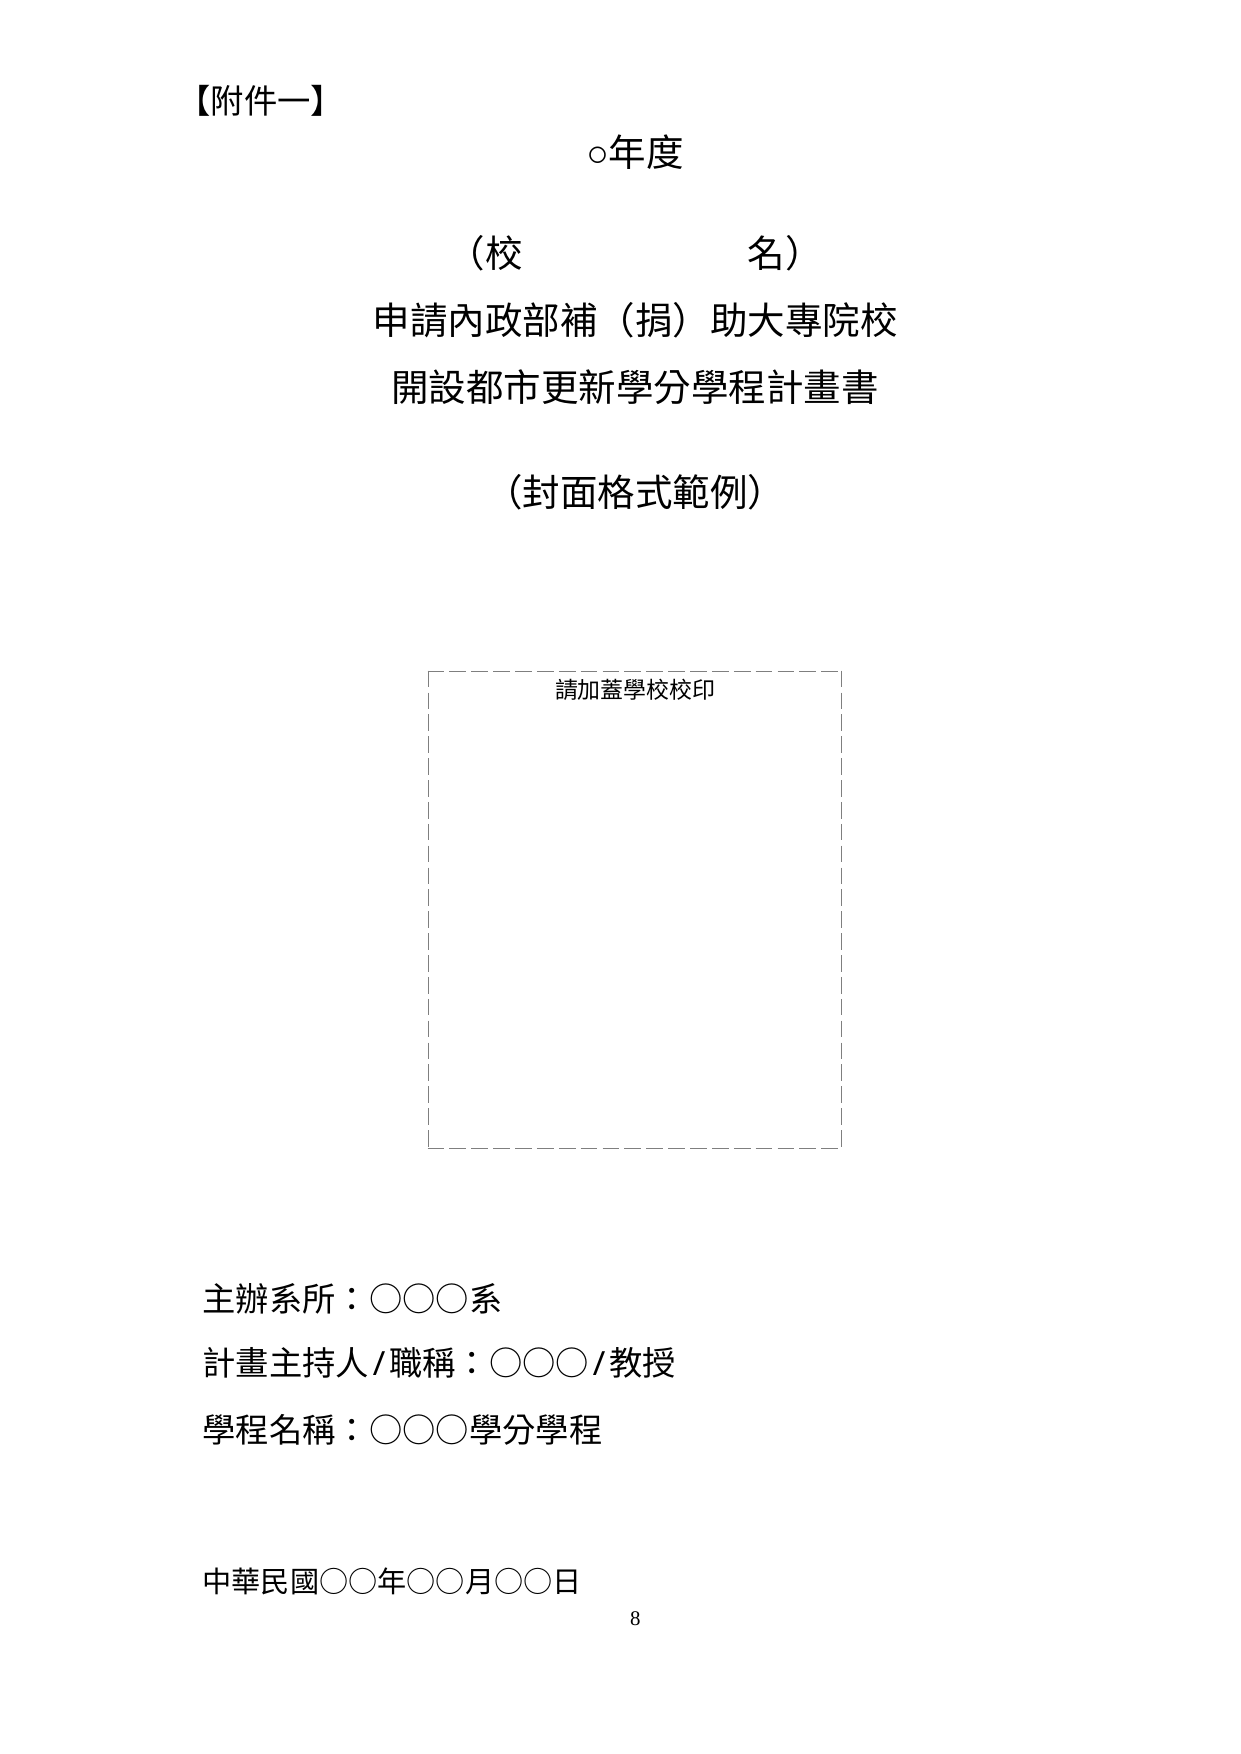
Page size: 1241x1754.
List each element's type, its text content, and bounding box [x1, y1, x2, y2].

text （校 名） [177, 224, 1092, 278]
text 主辦系所：○○○系 [202, 1268, 1068, 1322]
table_header 請加蓋學校校印 [428, 671, 842, 1148]
text 中華民國○○年○○月○○日 [202, 1559, 1067, 1601]
text ○年度 [177, 123, 1092, 178]
text （封面格式範例） [177, 463, 1092, 517]
text 計畫主持人/職稱：○○○/教授 [202, 1332, 1068, 1386]
text 申請內政部補（捐）助大專院校 [177, 291, 1092, 345]
text 學程名稱：○○○學分學程 [202, 1403, 1067, 1452]
text 【附件一】 [177, 75, 1092, 123]
text 開設都市更新學分學程計畫書 [177, 358, 1092, 412]
